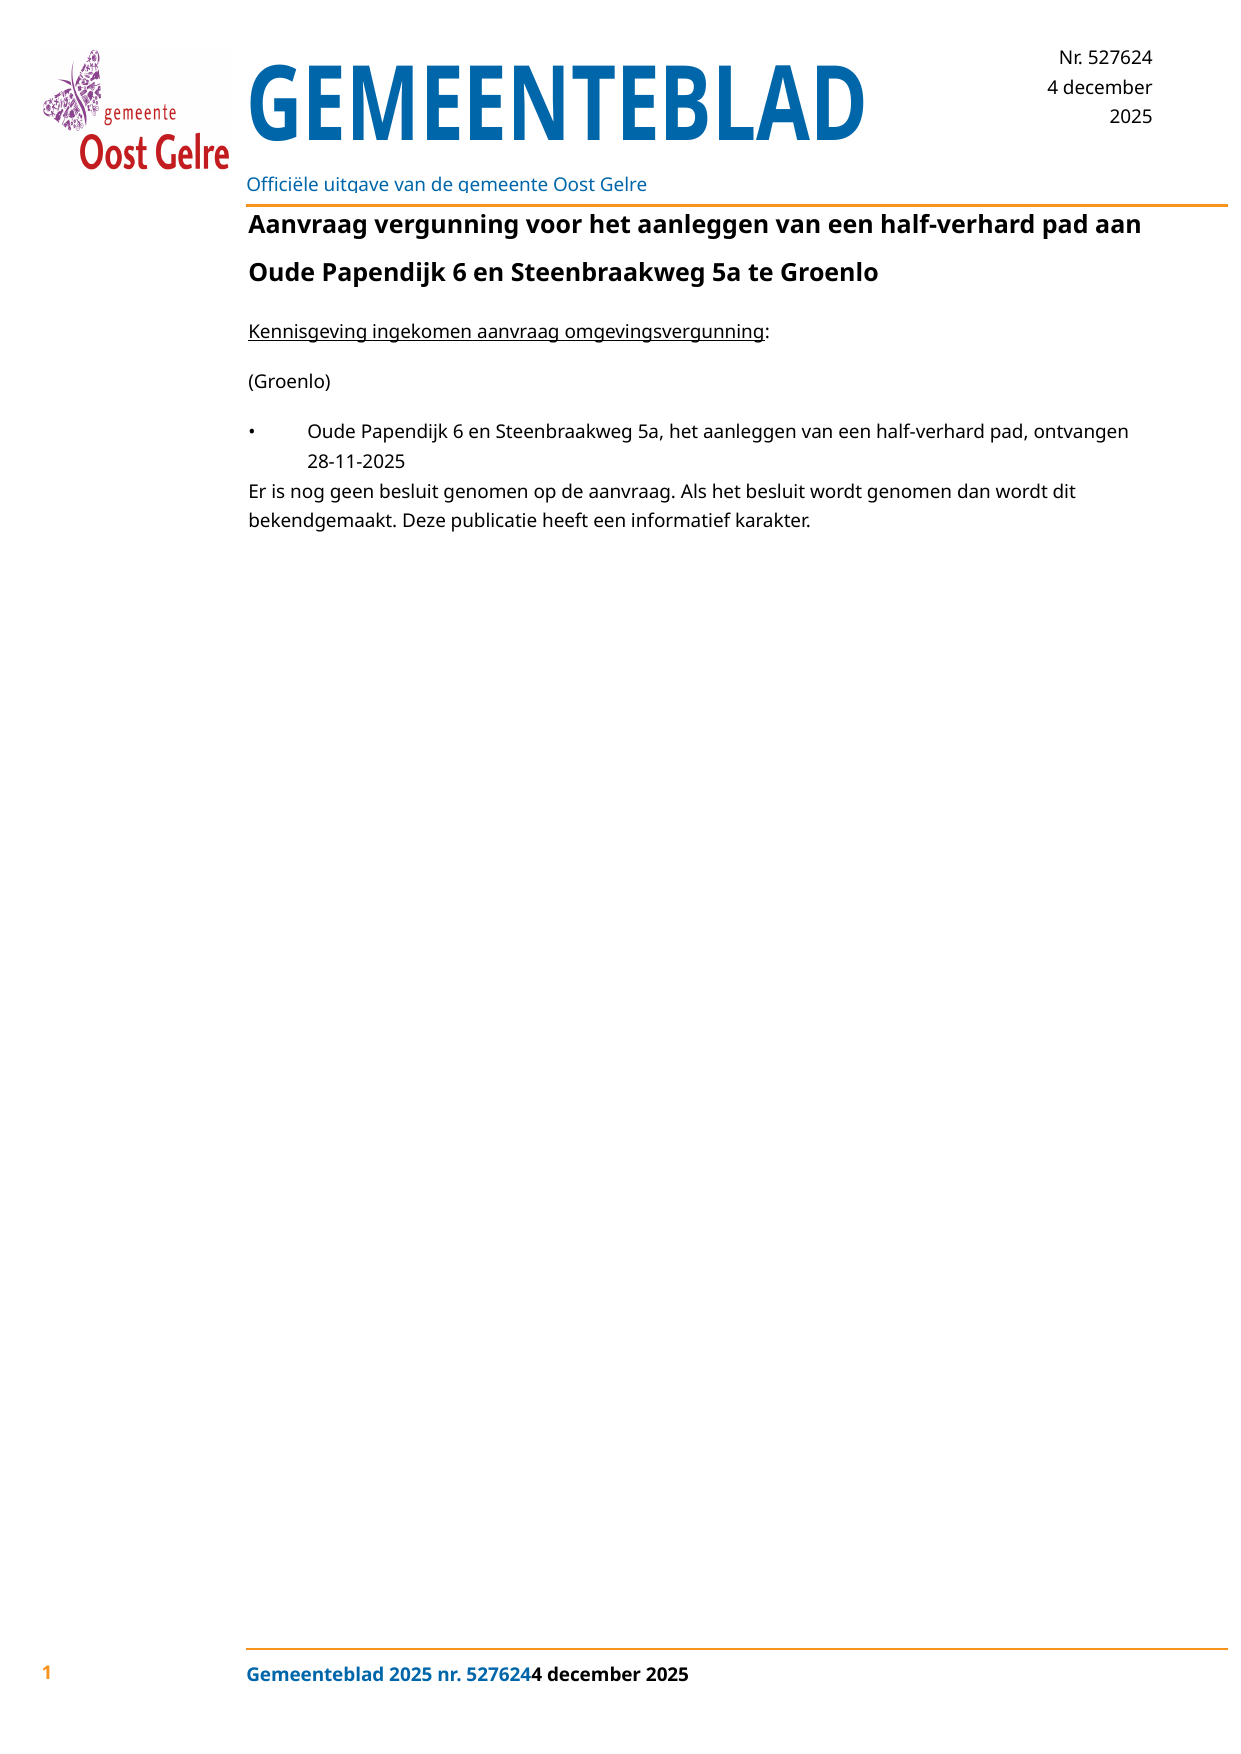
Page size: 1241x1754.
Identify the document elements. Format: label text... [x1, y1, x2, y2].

picture [41, 47, 231, 172]
list Oude Papendijk 6 en Steenbraakweg 5a, het aanleggen van een half-verhard pad, ontvangen 28-11-2025 [248, 419, 1152, 474]
text Kennisgeving ingekomen aanvraag omgevingsvergunning: [248, 318, 1152, 344]
text Aanvraag vergunning voor het aanleggen van een half-verhard pad aan Oude Papendijk 6 en Steenbraakweg 5a te Groenlo [248, 207, 1152, 288]
text (Groenlo) [248, 368, 1152, 394]
text Er is nog geen besluit genomen op de aanvraag. Als het besluit wordt genomen dan wordt dit bekendgemaakt. Deze publicatie heeft een informatief karakter. [248, 478, 1152, 533]
